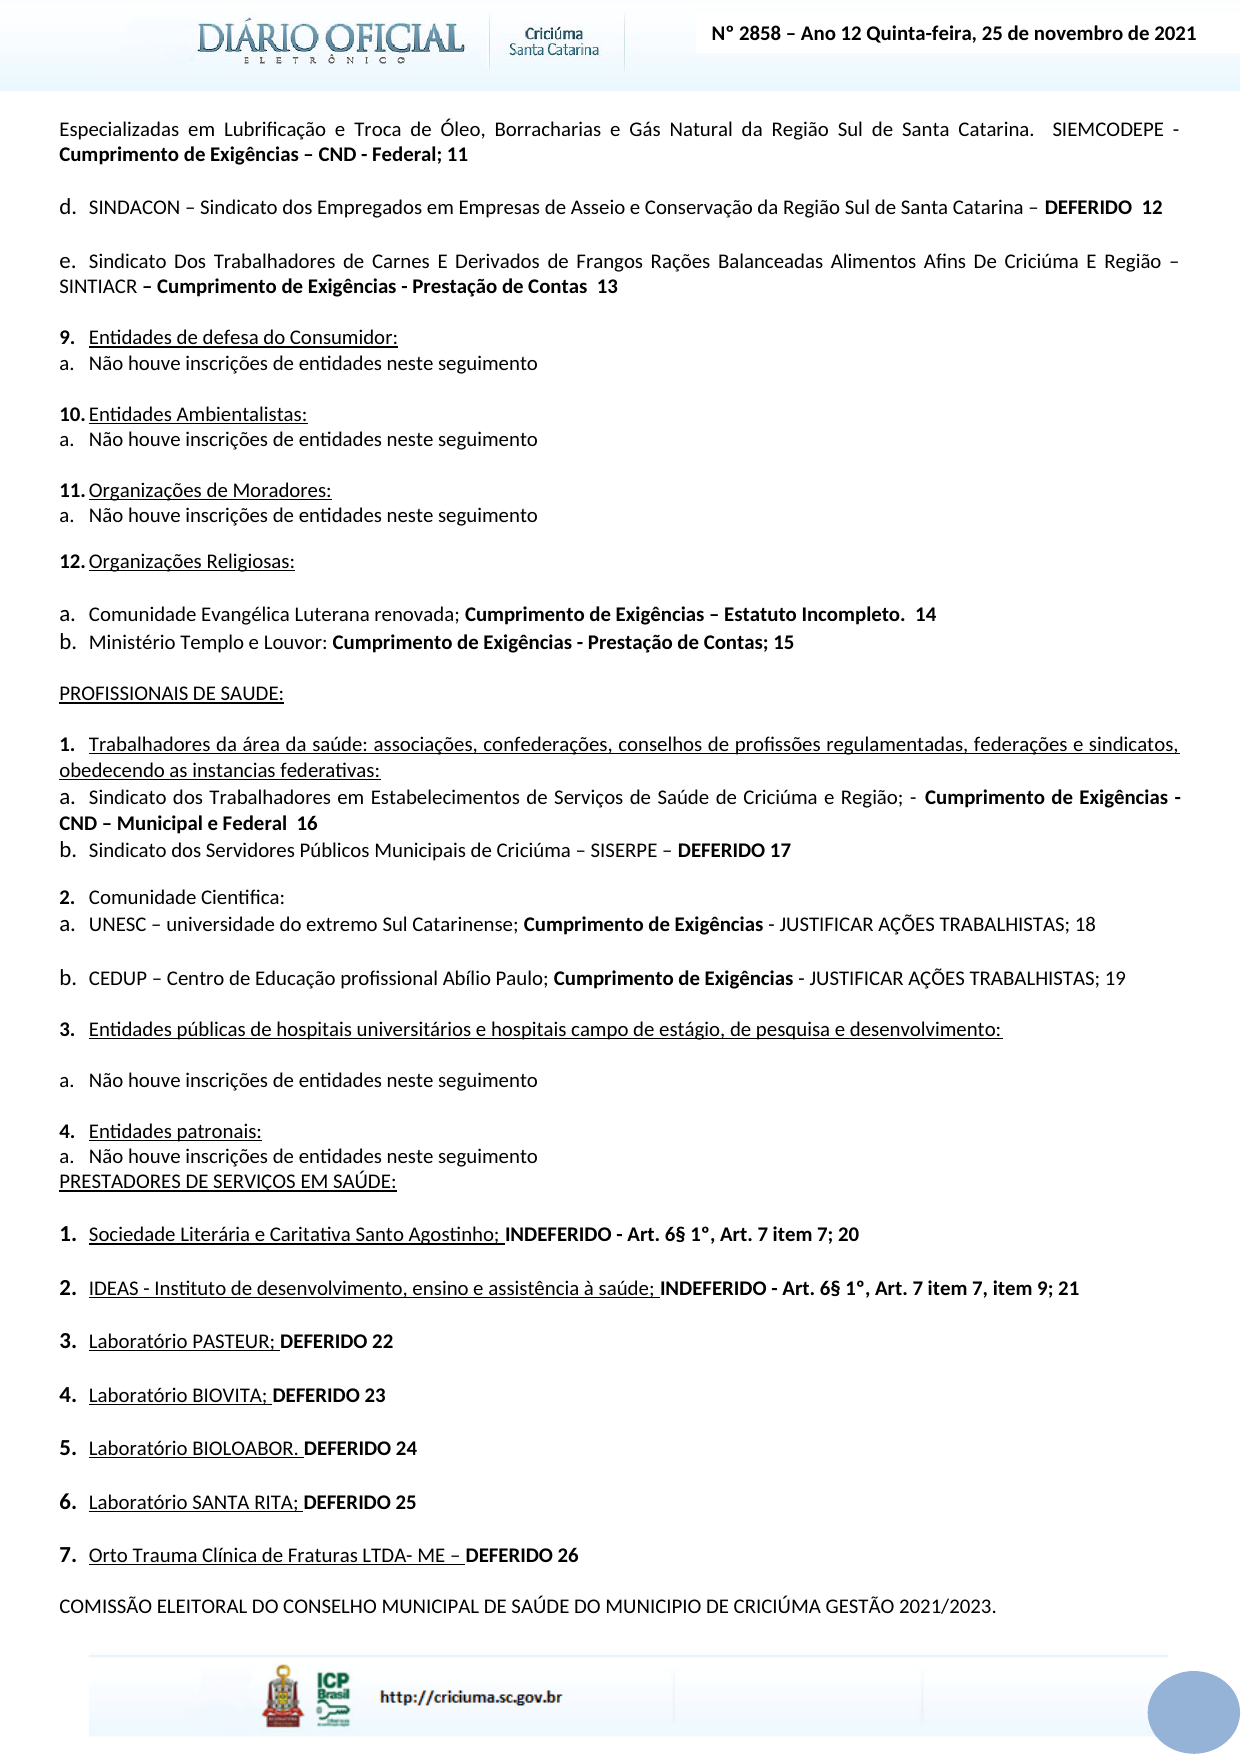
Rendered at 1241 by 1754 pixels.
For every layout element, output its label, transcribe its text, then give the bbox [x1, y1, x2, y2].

list Não houve inscrições de entidades neste seguimento [59, 502, 1181, 528]
list Sociedade Literária e Caritativa Santo Agostinho; INDEFERIDO - Art. 6§ 1º, Art. 7 item 7; 20 [59, 1219, 1181, 1248]
list CEDUP – Centro de Educação profissional Abílio Paulo; Cumprimento de Exigências - JUSTIFICAR AÇÕES TRABALHISTAS; 19 [59, 963, 1181, 991]
list Sindicato dos Trabalhadores em Estabelecimentos de Serviços de Saúde de Criciúma e Região; - Cumprimento de Exigências -CND – Municipal e Federal 16 [59, 782, 1181, 836]
list Organizações Religiosas: [59, 548, 1181, 574]
list Comunidade Evangélica Luterana renovada; Cumprimento de Exigências – Estatuto Incompleto. 14 [59, 599, 1181, 627]
list Laboratório BIOVITA; DEFERIDO 23 [59, 1380, 1181, 1408]
list Sindicato dos Servidores Públicos Municipais de Criciúma – SISERPE – DEFERIDO 17 [59, 836, 1181, 864]
list Entidades de defesa do Consumidor: [59, 324, 1181, 350]
list Entidades Ambientalistas: [59, 401, 1181, 426]
list Orto Trauma Clínica de Fraturas LTDA- ME – DEFERIDO 26 [59, 1540, 1181, 1568]
list IDEAS - Instituto de desenvolvimento, ensino e assistência à saúde; INDEFERIDO - Art. 6§ 1º, Art. 7 item 7, item 9; 21 [59, 1273, 1181, 1301]
list Sindicato Dos Trabalhadores de Carnes E Derivados de Frangos Rações Balanceadas Alimentos Afins De Criciúma E Região – SINTIACR – Cumprimento de Exigências - Prestação de Contas 13 [59, 246, 1181, 299]
text PRESTADORES DE SERVIÇOS EM SAÚDE: [59, 1169, 1181, 1194]
list Entidades patronais: [59, 1118, 1181, 1143]
list UNESC – universidade do extremo Sul Catarinense; Cumprimento de Exigências - JUSTIFICAR AÇÕES TRABALHISTAS; 18 [59, 909, 1181, 937]
text COMISSÃO ELEITORAL DO CONSELHO MUNICIPAL DE SAÚDE DO MUNICIPIO DE CRICIÚMA GESTÃO 2021/2023. [59, 1594, 1181, 1619]
list Laboratório SANTA RITA; DEFERIDO 25 [59, 1487, 1181, 1515]
list Não houve inscrições de entidades neste seguimento [59, 1067, 1181, 1092]
list Não houve inscrições de entidades neste seguimento [59, 350, 1181, 375]
list Laboratório BIOLOABOR. DEFERIDO 24 [59, 1433, 1181, 1461]
list Trabalhadores da área da saúde: associações, confederações, conselhos de profissões regulamentadas, federações e sindicatos, obedecendo as instancias federativas: [59, 731, 1181, 782]
list Não houve inscrições de entidades neste seguimento [59, 426, 1181, 452]
list PROFISSIONAIS DE SAUDE: [59, 681, 1181, 706]
list Entidades públicas de hospitais universitários e hospitais campo de estágio, de pesquisa e desenvolvimento: [59, 1016, 1181, 1042]
list Ministério Templo e Louvor: Cumprimento de Exigências - Prestação de Contas; 15 [59, 627, 1181, 655]
list Não houve inscrições de entidades neste seguimento [59, 1143, 1181, 1169]
list SINDACON – Sindicato dos Empregados em Empresas de Asseio e Conservação da Região Sul de Santa Catarina – DEFERIDO 12 [59, 192, 1181, 220]
list Comunidade Cientifica: [59, 884, 1181, 909]
list Laboratório PASTEUR; DEFERIDO 22 [59, 1326, 1181, 1354]
list Organizações de Moradores: [59, 477, 1181, 502]
list Especializadas em Lubrificação e Troca de Óleo, Borracharias e Gás Natural da Região Sul de Santa Catarina. SIEMCODEPE - Cumprimento de Exigências – CND - Federal; 11 [59, 116, 1181, 167]
